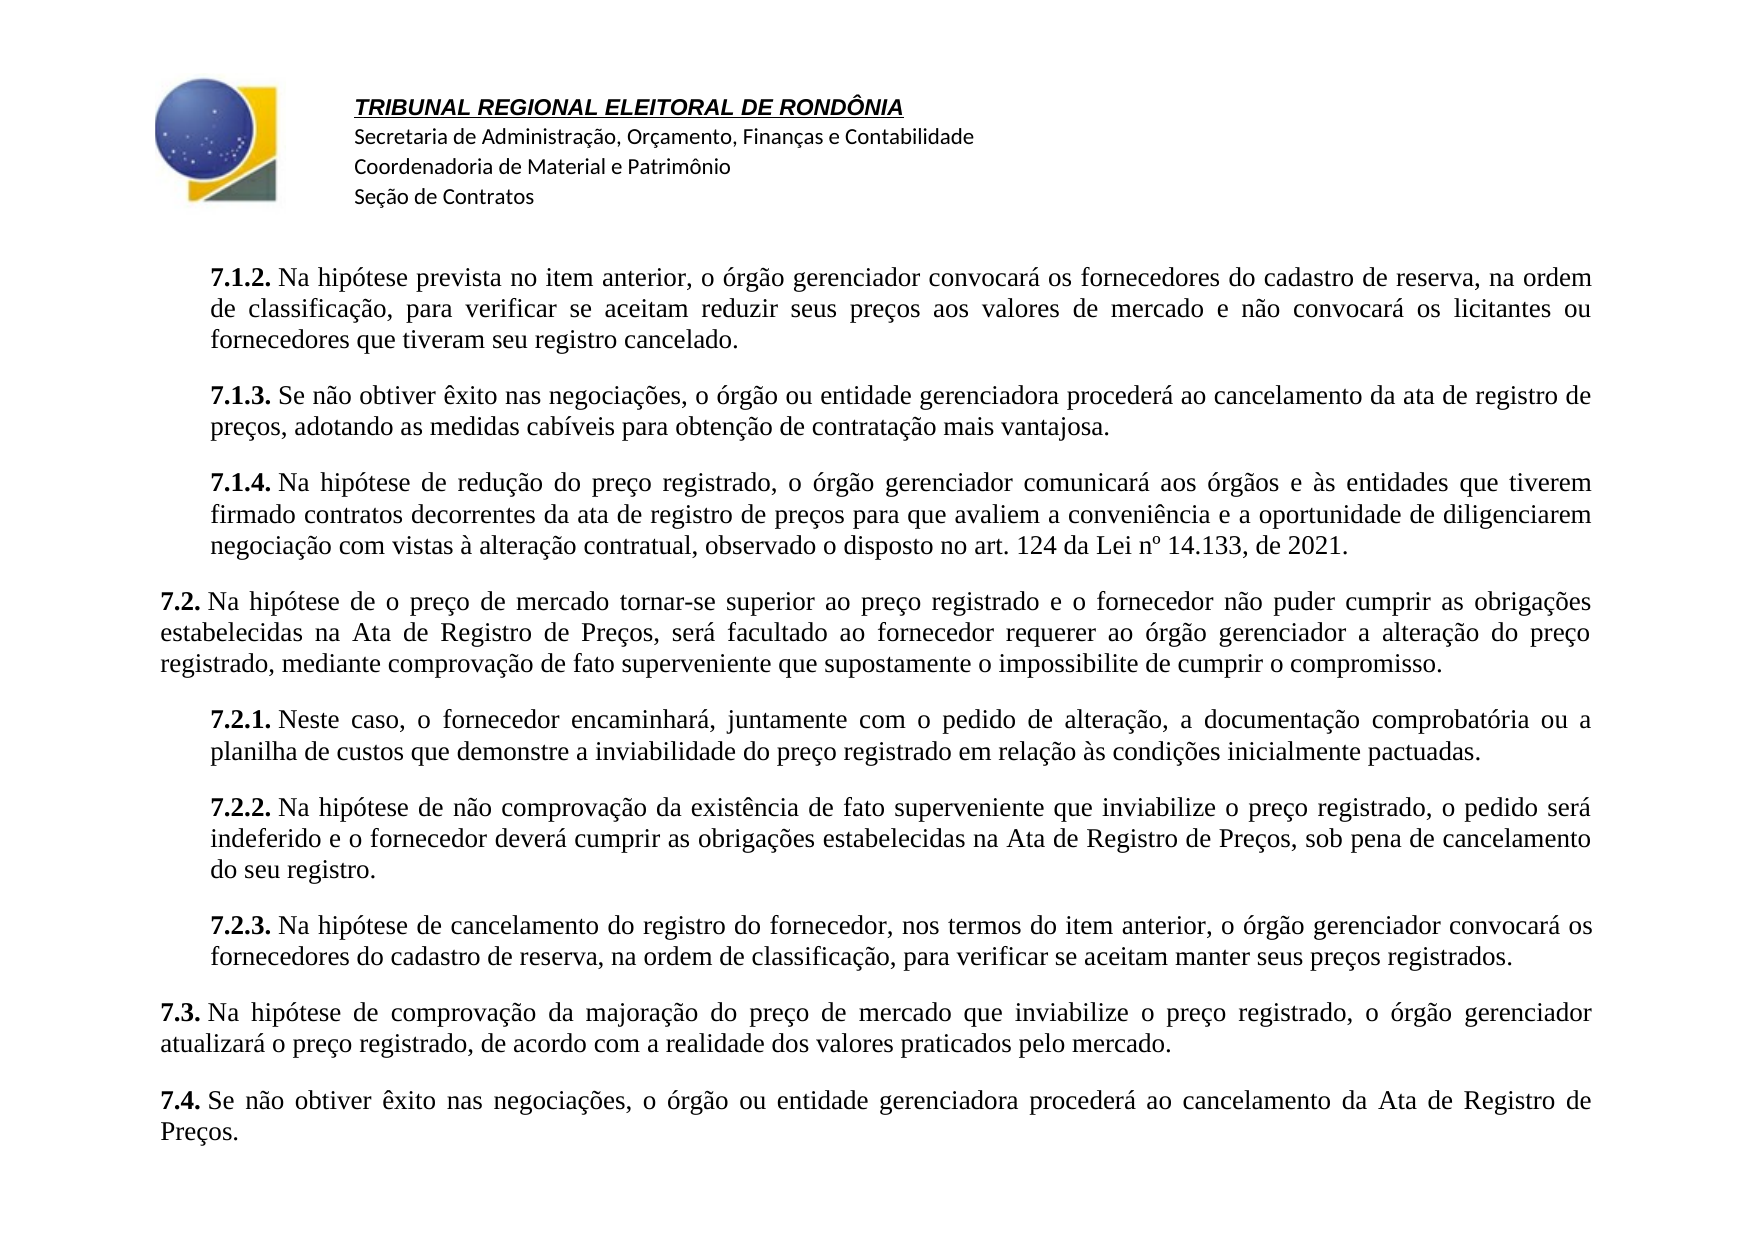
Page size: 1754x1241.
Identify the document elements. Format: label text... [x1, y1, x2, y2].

text 7.3. Na hipótese de comprovação da majoração do preço de mercado que inviabilize o preço registrado, o órgão gerenciador atualizará o preço registrado, de acordo com a realidade dos valores praticados pelo mercado. [160, 996, 1594, 1059]
text 7.2.2. Na hipótese de não comprovação da existência de fato superveniente que inviabilize o preço registrado, o pedido será indeferido e o fornecedor deverá cumprir as obrigações estabelecidas na Ata de Registro de Preços, sob pena de cancelamento do seu registro. [210, 791, 1594, 884]
text 7.1.4. Na hipótese de redução do preço registrado, o órgão gerenciador comunicará aos órgãos e às entidades que tiverem firmado contratos decorrentes da ata de registro de preços para que avaliem a conveniência e a oportunidade de diligenciarem negociação com vistas à alteração contratual, observado o disposto no art. 124 da Lei nº 14.133, de 2021. [210, 467, 1594, 560]
text 7.2.1. Neste caso, o fornecedor encaminhará, juntamente com o pedido de alteração, a documentação comprobatória ou a planilha de custos que demonstre a inviabilidade do preço registrado em relação às condições inicialmente pactuadas. [210, 703, 1594, 766]
text 7.2. Na hipótese de o preço de mercado tornar-se superior ao preço registrado e o fornecedor não puder cumprir as obrigações estabelecidas na Ata de Registro de Preços, será facultado ao fornecedor requerer ao órgão gerenciador a alteração do preço registrado, mediante comprovação de fato superveniente que supostamente o impossibilite de cumprir o compromisso. [160, 585, 1594, 678]
text 7.1.3. Se não obtiver êxito nas negociações, o órgão ou entidade gerenciadora procederá ao cancelamento da ata de registro de preços, adotando as medidas cabíveis para obtenção de contratação mais vantajosa. [210, 379, 1594, 442]
text 7.4. Se não obtiver êxito nas negociações, o órgão ou entidade gerenciadora procederá ao cancelamento da Ata de Registro de Preços. [160, 1084, 1594, 1146]
text 7.1.2. Na hipótese prevista no item anterior, o órgão gerenciador convocará os fornecedores do cadastro de reserva, na ordem de classificação, para verificar se aceitam reduzir seus preços aos valores de mercado e não convocará os licitantes ou fornecedores que tiveram seu registro cancelado. [210, 261, 1594, 354]
text 7.2.3. Na hipótese de cancelamento do registro do fornecedor, nos termos do item anterior, o órgão gerenciador convocará os fornecedores do cadastro de reserva, na ordem de classificação, para verificar se aceitam manter seus preços registrados. [210, 909, 1594, 971]
